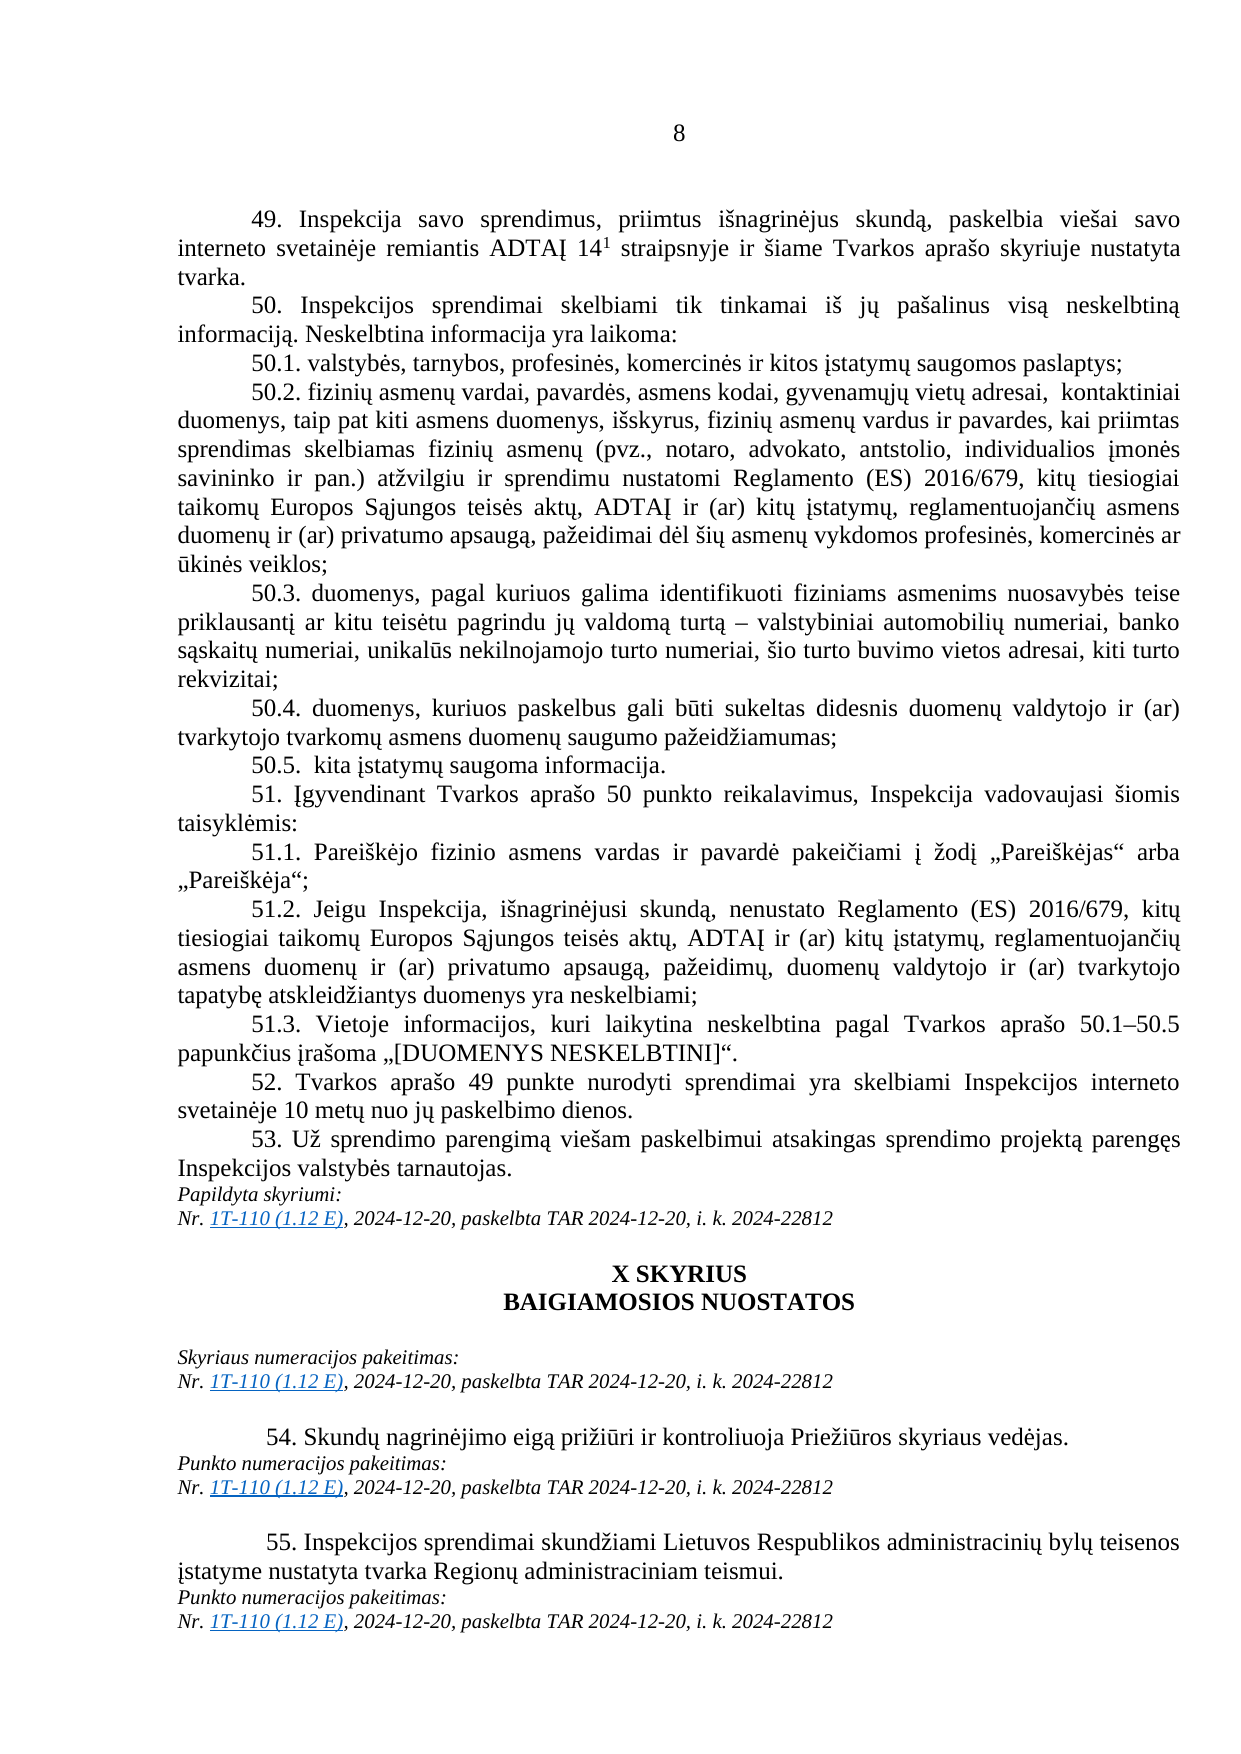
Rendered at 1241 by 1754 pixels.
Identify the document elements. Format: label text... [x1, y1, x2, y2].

text Skyriaus numeracijos pakeitimas: [177, 1345, 1181, 1369]
text BAIGIAMOSIOS NUOSTATOS [177, 1287, 1181, 1316]
text Punkto numeracijos pakeitimas: [177, 1585, 1181, 1609]
text 53. Už sprendimo parengimą viešam paskelbimui atsakingas sprendimo projektą parengęs Inspekcijos valstybės tarnautojas. [177, 1124, 1181, 1182]
text Nr. 1T-110 (1.12 E), 2024-12-20, paskelbta TAR 2024-12-20, i. k. 2024-22812 [177, 1609, 1181, 1633]
text Punkto numeracijos pakeitimas: [177, 1451, 1181, 1475]
text 51.3. Vietoje informacijos, kuri laikytina neskelbtina pagal Tvarkos aprašo 50.1–50.5 papunkčius įrašoma „[DUOMENYS NESKELBTINI]“. [177, 1009, 1181, 1067]
text 50. Inspekcijos sprendimai skelbiami tik tinkamai iš jų pašalinus visą neskelbtiną informaciją. Neskelbtina informacija yra laikoma: [177, 291, 1181, 348]
text 49. Inspekcija savo sprendimus, priimtus išnagrinėjus skundą, paskelbia viešai savo interneto svetainėje remiantis ADTAĮ 141 straipsnyje ir šiame Tvarkos aprašo skyriuje nustatyta tvarka. [177, 204, 1181, 291]
text Nr. 1T-110 (1.12 E), 2024-12-20, paskelbta TAR 2024-12-20, i. k. 2024-22812 [177, 1206, 1181, 1230]
text Nr. 1T-110 (1.12 E), 2024-12-20, paskelbta TAR 2024-12-20, i. k. 2024-22812 [177, 1369, 1181, 1393]
text 50.2. fizinių asmenų vardai, pavardės, asmens kodai, gyvenamųjų vietų adresai, kontaktiniai duomenys, taip pat kiti asmens duomenys, išskyrus, fizinių asmenų vardus ir pavardes, kai priimtas sprendimas skelbiamas fizinių asmenų (pvz., notaro, advokato, antstolio, individualios įmonės savininko ir pan.) atžvilgiu ir sprendimu nustatomi Reglamento (ES) 2016/679, kitų tiesiogiai taikomų Europos Sąjungos teisės aktų, ADTAĮ ir (ar) kitų įstatymų, reglamentuojančių asmens duomenų ir (ar) privatumo apsaugą, pažeidimai dėl šių asmenų vykdomos profesinės, komercinės ar ūkinės veiklos; [177, 377, 1181, 578]
text 54. Skundų nagrinėjimo eigą prižiūri ir kontroliuoja Priežiūros skyriaus vedėjas. [177, 1422, 1181, 1451]
text 50.5. kita įstatymų saugoma informacija. [177, 751, 1181, 779]
text Papildyta skyriumi: [177, 1182, 1181, 1206]
text 55. Inspekcijos sprendimai skundžiami Lietuvos Respublikos administracinių bylų teisenos įstatyme nustatyta tvarka Regionų administraciniam teismui. [177, 1527, 1181, 1585]
text 50.1. valstybės, tarnybos, profesinės, komercinės ir kitos įstatymų saugomos paslaptys; [177, 348, 1181, 377]
text Nr. 1T-110 (1.12 E), 2024-12-20, paskelbta TAR 2024-12-20, i. k. 2024-22812 [177, 1475, 1181, 1499]
text X SKYRIUS [177, 1259, 1181, 1287]
text 51.1. Pareiškėjo fizinio asmens vardas ir pavardė pakeičiami į žodį „Pareiškėjas“ arba „Pareiškėja“; [177, 837, 1181, 894]
text 52. Tvarkos aprašo 49 punkte nurodyti sprendimai yra skelbiami Inspekcijos interneto svetainėje 10 metų nuo jų paskelbimo dienos. [177, 1067, 1181, 1124]
text 50.3. duomenys, pagal kuriuos galima identifikuoti fiziniams asmenims nuosavybės teise priklausantį ar kitu teisėtu pagrindu jų valdomą turtą – valstybiniai automobilių numeriai, banko sąskaitų numeriai, unikalūs nekilnojamojo turto numeriai, šio turto buvimo vietos adresai, kiti turto rekvizitai; [177, 578, 1181, 693]
text 51.2. Jeigu Inspekcija, išnagrinėjusi skundą, nenustato Reglamento (ES) 2016/679, kitų tiesiogiai taikomų Europos Sąjungos teisės aktų, ADTAĮ ir (ar) kitų įstatymų, reglamentuojančių asmens duomenų ir (ar) privatumo apsaugą, pažeidimų, duomenų valdytojo ir (ar) tvarkytojo tapatybę atskleidžiantys duomenys yra neskelbiami; [177, 894, 1181, 1009]
text 51. Įgyvendinant Tvarkos aprašo 50 punkto reikalavimus, Inspekcija vadovaujasi šiomis taisyklėmis: [177, 779, 1181, 837]
text 50.4. duomenys, kuriuos paskelbus gali būti sukeltas didesnis duomenų valdytojo ir (ar) tvarkytojo tvarkomų asmens duomenų saugumo pažeidžiamumas; [177, 693, 1181, 751]
